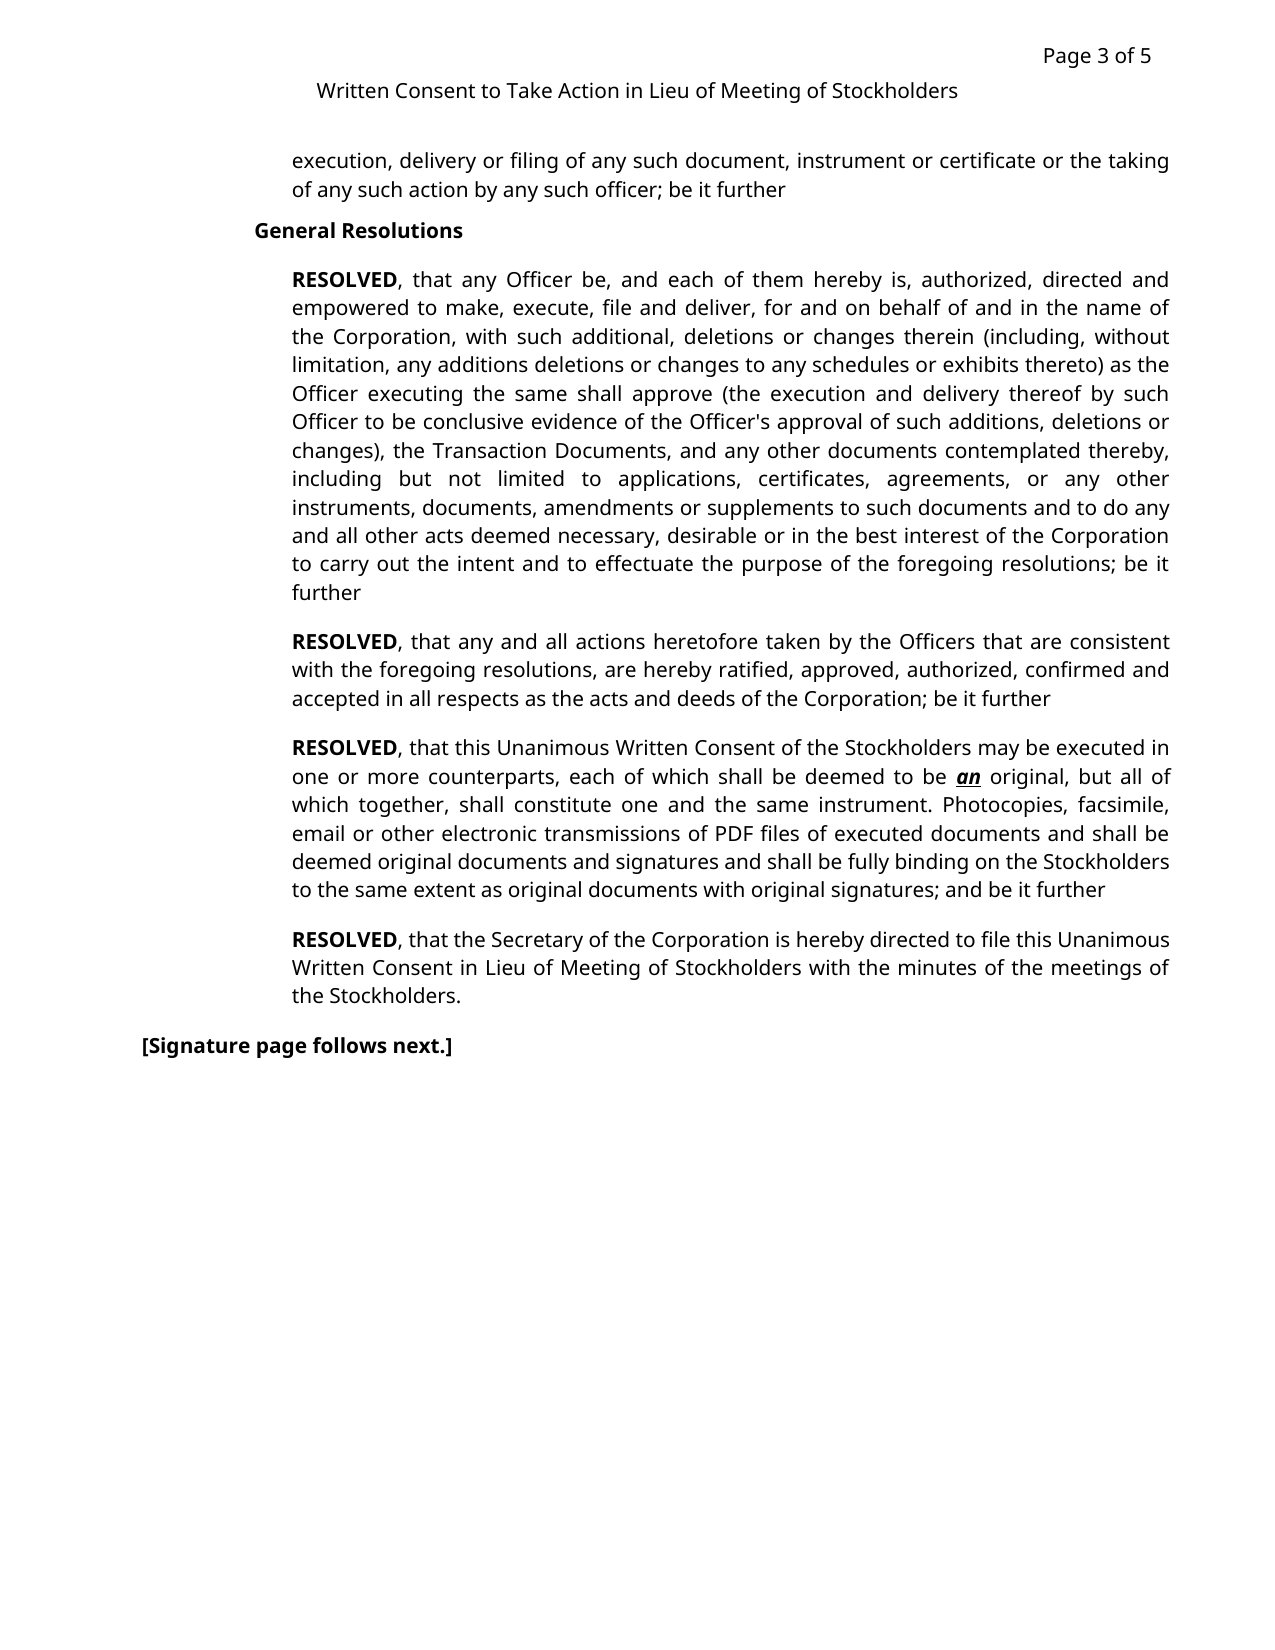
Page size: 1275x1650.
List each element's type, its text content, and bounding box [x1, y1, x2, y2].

text General Resolutions [254, 216, 1171, 244]
text [Signature page follows next.] [142, 1031, 1171, 1059]
text RESOLVED, that the Secretary of the Corporation is hereby directed to file this Unanimous Written Consent in Lieu of Meeting of Stockholders with the minutes of the meetings of the Stockholders. [292, 925, 1171, 1010]
text RESOLVED, that this Unanimous Written Consent of the Stockholders may be executed in one or more counterparts, each of which shall be deemed to be an original, but all of which together, shall constitute one and the same instrument. Photocopies, facsimile, email or other electronic transmissions of PDF files of executed documents and shall be deemed original documents and signatures and shall be fully binding on the Stockholders to the same extent as original documents with original signatures; and be it further [292, 733, 1171, 904]
text RESOLVED, that any Officer be, and each of them hereby is, authorized, directed and empowered to make, execute, file and deliver, for and on behalf of and in the name of the Corporation, with such additional, deletions or changes therein (including, without limitation, any additions deletions or changes to any schedules or exhibits thereto) as the Officer executing the same shall approve (the execution and delivery thereof by such Officer to be conclusive evidence of the Officer's approval of such additions, deletions or changes), the Transaction Documents, and any other documents contemplated thereby, including but not limited to applications, certificates, agreements, or any other instruments, documents, amendments or supplements to such documents and to do any and all other acts deemed necessary, desirable or in the best interest of the Corporation to carry out the intent and to effectuate the purpose of the foregoing resolutions; be it further [292, 265, 1171, 606]
text execution, delivery or filing of any such document, instrument or certificate or the taking of any such action by any such officer; be it further [292, 146, 1171, 203]
text RESOLVED, that any and all actions heretofore taken by the Officers that are consistent with the foregoing resolutions, are hereby ratified, approved, authorized, confirmed and accepted in all respects as the acts and deeds of the Corporation; be it further [292, 627, 1171, 712]
